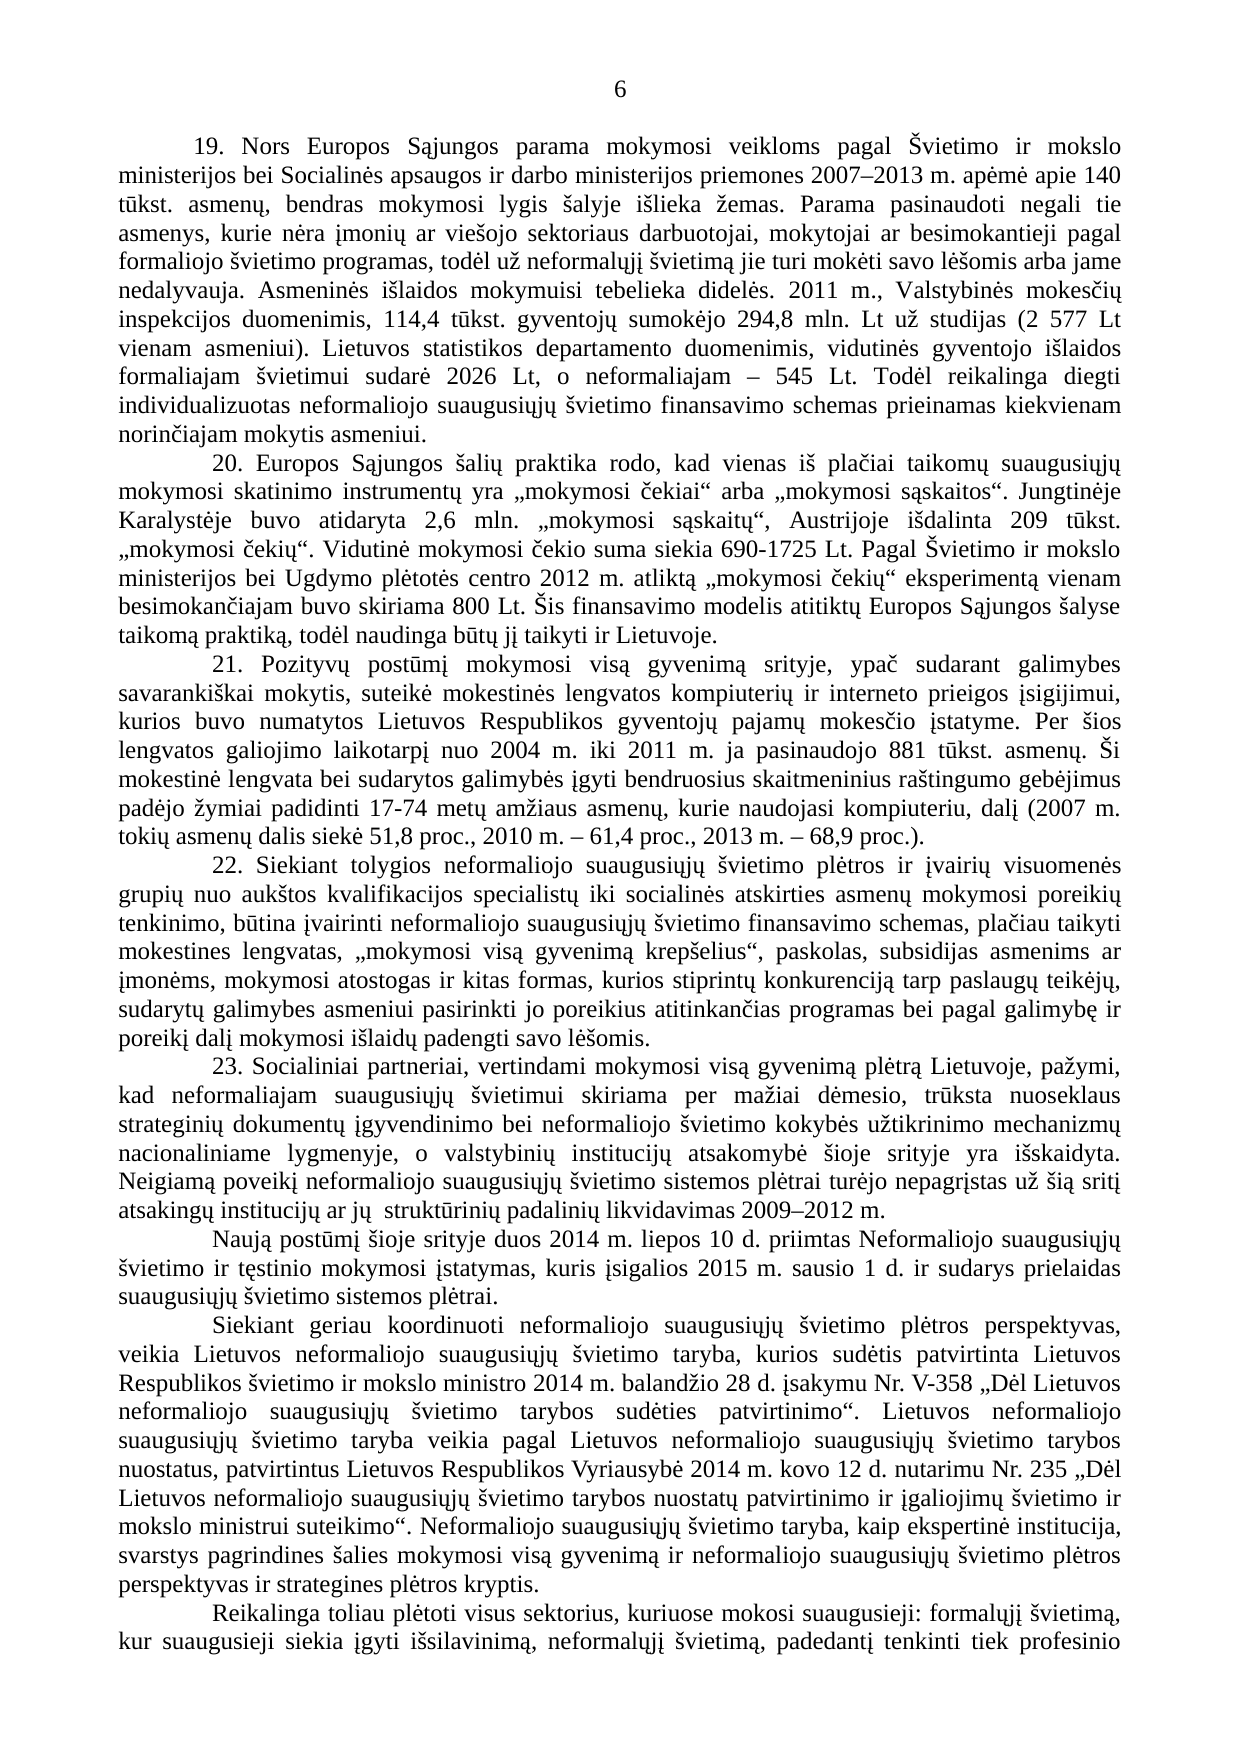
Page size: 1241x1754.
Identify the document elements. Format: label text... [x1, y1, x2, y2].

text 23. Socialiniai partneriai, vertindami mokymosi visą gyvenimą plėtrą Lietuvoje, pažymi, kad neformaliajam suaugusiųjų švietimui skiriama per mažiai dėmesio, trūksta nuoseklaus strateginių dokumentų įgyvendinimo bei neformaliojo švietimo kokybės užtikrinimo mechanizmų nacionaliniame lygmenyje, o valstybinių institucijų atsakomybė šioje srityje yra išskaidyta. Neigiamą poveikį neformaliojo suaugusiųjų švietimo sistemos plėtrai turėjo nepagrįstas už šią sritį atsakingų institucijų ar jų struktūrinių padalinių likvidavimas 2009–2012 m. [118, 1051, 1122, 1224]
text Siekiant geriau koordinuoti neformaliojo suaugusiųjų švietimo plėtros perspektyvas, veikia Lietuvos neformaliojo suaugusiųjų švietimo taryba, kurios sudėtis patvirtinta Lietuvos Respublikos švietimo ir mokslo ministro 2014 m. balandžio 28 d. įsakymu Nr. V-358 „Dėl Lietuvos neformaliojo suaugusiųjų švietimo tarybos sudėties patvirtinimo“. Lietuvos neformaliojo suaugusiųjų švietimo taryba veikia pagal Lietuvos neformaliojo suaugusiųjų švietimo tarybos nuostatus, patvirtintus Lietuvos Respublikos Vyriausybė 2014 m. kovo 12 d. nutarimu Nr. 235 „Dėl Lietuvos neformaliojo suaugusiųjų švietimo tarybos nuostatų patvirtinimo ir įgaliojimų švietimo ir mokslo ministrui suteikimo“. Neformaliojo suaugusiųjų švietimo taryba, kaip ekspertinė institucija, svarstys pagrindines šalies mokymosi visą gyvenimą ir neformaliojo suaugusiųjų švietimo plėtros perspektyvas ir strategines plėtros kryptis. [118, 1310, 1122, 1598]
text 21. Pozityvų postūmį mokymosi visą gyvenimą srityje, ypač sudarant galimybes savarankiškai mokytis, suteikė mokestinės lengvatos kompiuterių ir interneto prieigos įsigijimui, kurios buvo numatytos Lietuvos Respublikos gyventojų pajamų mokesčio įstatyme. Per šios lengvatos galiojimo laikotarpį nuo 2004 m. iki 2011 m. ja pasinaudojo 881 tūkst. asmenų. Ši mokestinė lengvata bei sudarytos galimybės įgyti bendruosius skaitmeninius raštingumo gebėjimus padėjo žymiai padidinti 17-74 metų amžiaus asmenų, kurie naudojasi kompiuteriu, dalį (2007 m. tokių asmenų dalis siekė 51,8 proc., 2010 m. – 61,4 proc., 2013 m. – 68,9 proc.). [118, 649, 1122, 850]
text 20. Europos Sąjungos šalių praktika rodo, kad vienas iš plačiai taikomų suaugusiųjų mokymosi skatinimo instrumentų yra „mokymosi čekiai“ arba „mokymosi sąskaitos“. Jungtinėje Karalystėje buvo atidaryta 2,6 mln. „mokymosi sąskaitų“, Austrijoje išdalinta 209 tūkst. „mokymosi čekių“. Vidutinė mokymosi čekio suma siekia 690-1725 Lt. Pagal Švietimo ir mokslo ministerijos bei Ugdymo plėtotės centro 2012 m. atliktą „mokymosi čekių“ eksperimentą vienam besimokančiajam buvo skiriama 800 Lt. Šis finansavimo modelis atitiktų Europos Sąjungos šalyse taikomą praktiką, todėl naudinga būtų jį taikyti ir Lietuvoje. [118, 448, 1122, 649]
text Naują postūmį šioje srityje duos 2014 m. liepos 10 d. priimtas Neformaliojo suaugusiųjų švietimo ir tęstinio mokymosi įstatymas, kuris įsigalios 2015 m. sausio 1 d. ir sudarys prielaidas suaugusiųjų švietimo sistemos plėtrai. [118, 1224, 1122, 1310]
text Reikalinga toliau plėtoti visus sektorius, kuriuose mokosi suaugusieji: formalųjį švietimą, kur suaugusieji siekia įgyti išsilavinimą, neformalųjį švietimą, padedantį tenkinti tiek profesinio [118, 1598, 1122, 1655]
text 22. Siekiant tolygios neformaliojo suaugusiųjų švietimo plėtros ir įvairių visuomenės grupių nuo aukštos kvalifikacijos specialistų iki socialinės atskirties asmenų mokymosi poreikių tenkinimo, būtina įvairinti neformaliojo suaugusiųjų švietimo finansavimo schemas, plačiau taikyti mokestines lengvatas, „mokymosi visą gyvenimą krepšelius“, paskolas, subsidijas asmenims ar įmonėms, mokymosi atostogas ir kitas formas, kurios stiprintų konkurenciją tarp paslaugų teikėjų, sudarytų galimybes asmeniui pasirinkti jo poreikius atitinkančias programas bei pagal galimybę ir poreikį dalį mokymosi išlaidų padengti savo lėšomis. [118, 850, 1122, 1051]
text 19. Nors Europos Sąjungos parama mokymosi veikloms pagal Švietimo ir mokslo ministerijos bei Socialinės apsaugos ir darbo ministerijos priemones 2007–2013 m. apėmė apie 140 tūkst. asmenų, bendras mokymosi lygis šalyje išlieka žemas. Parama pasinaudoti negali tie asmenys, kurie nėra įmonių ar viešojo sektoriaus darbuotojai, mokytojai ar besimokantieji pagal formaliojo švietimo programas, todėl už neformalųjį švietimą jie turi mokėti savo lėšomis arba jame nedalyvauja. Asmeninės išlaidos mokymuisi tebelieka didelės. 2011 m., Valstybinės mokesčių inspekcijos duomenimis, 114,4 tūkst. gyventojų sumokėjo 294,8 mln. Lt už studijas (2 577 Lt vienam asmeniui). Lietuvos statistikos departamento duomenimis, vidutinės gyventojo išlaidos formaliajam švietimui sudarė 2026 Lt, o neformaliajam – 545 Lt. Todėl reikalinga diegti individualizuotas neformaliojo suaugusiųjų švietimo finansavimo schemas prieinamas kiekvienam norinčiajam mokytis asmeniui. [118, 131, 1122, 448]
